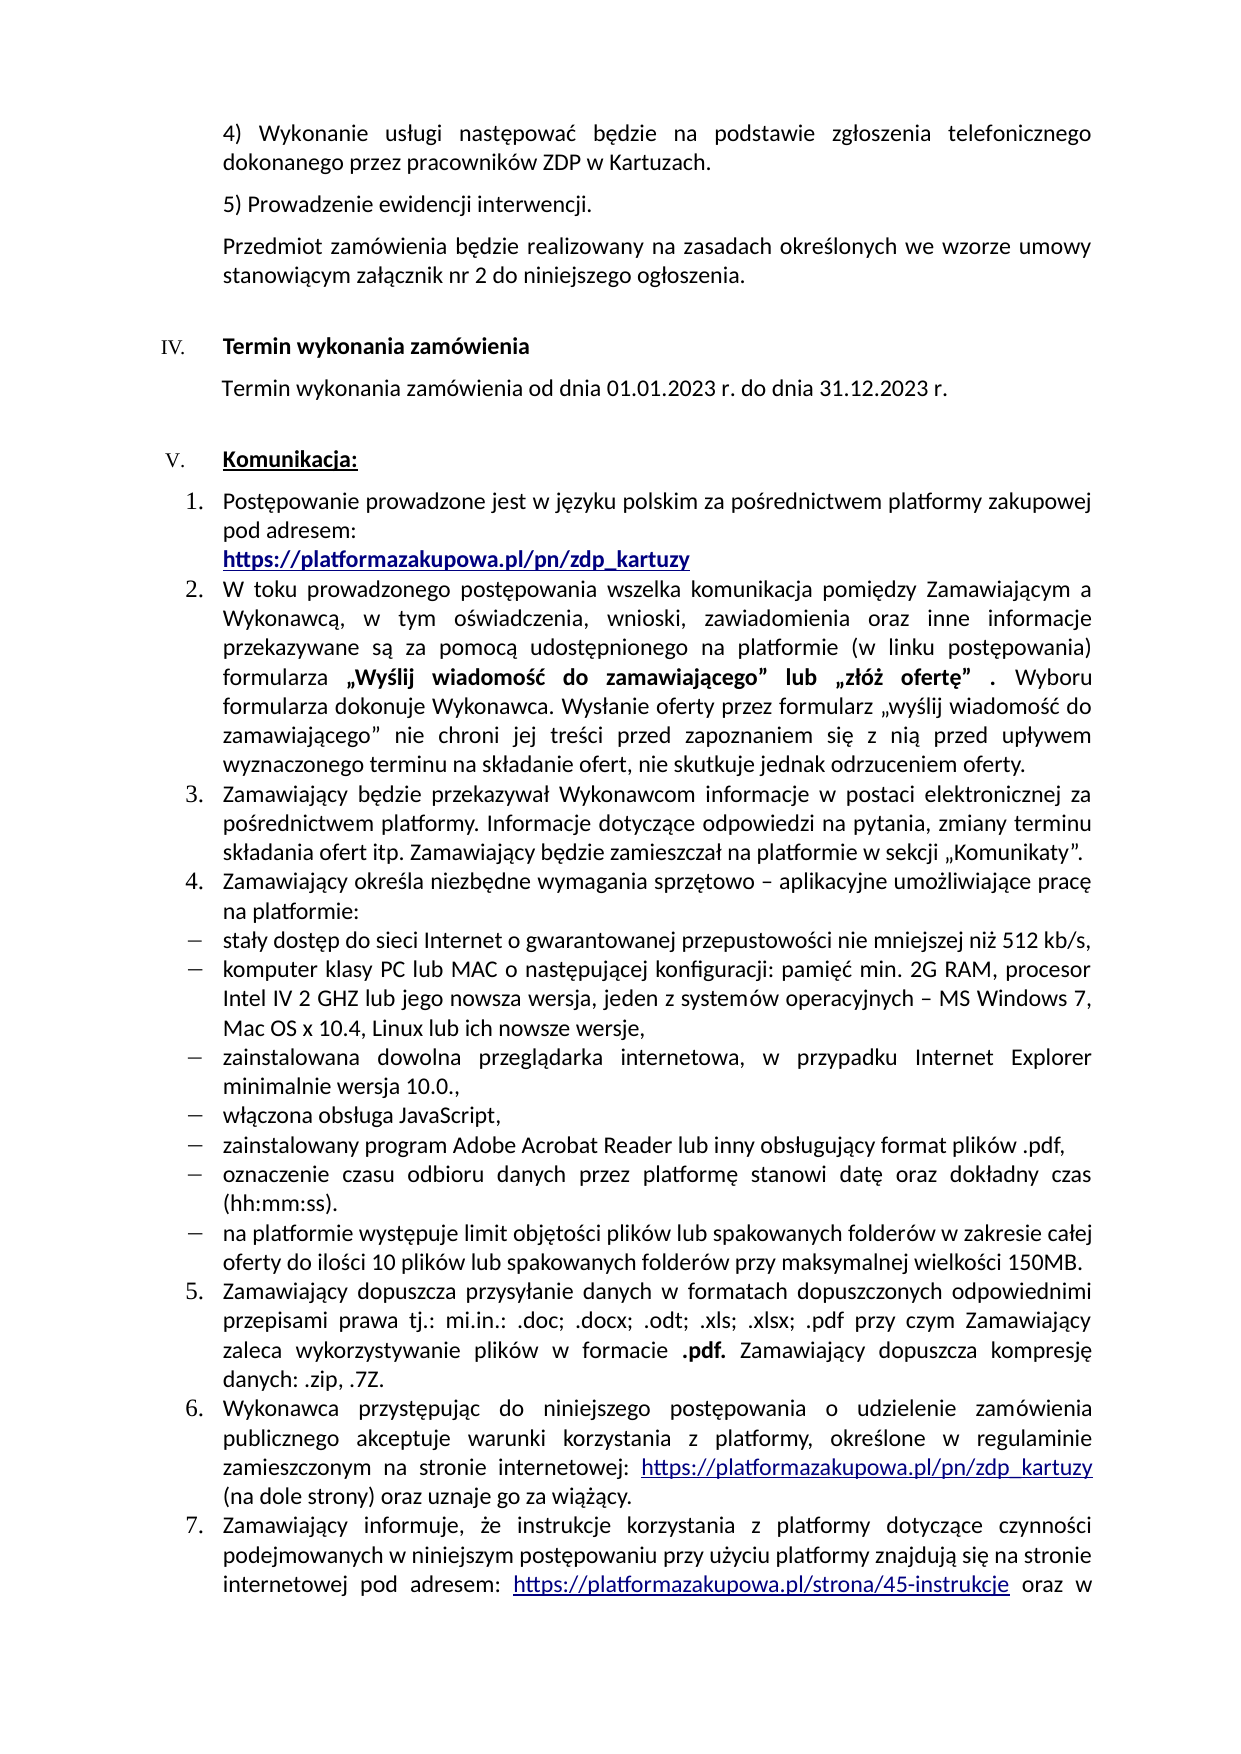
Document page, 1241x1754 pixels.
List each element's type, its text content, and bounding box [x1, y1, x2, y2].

text https://platformazakupowa.pl/pn/zdp_kartuzy [223, 544, 1093, 574]
list Zamawiający będzie przekazywał Wykonawcom informacje w postaci elektronicznej za pośrednictwem platformy. Informacje dotyczące odpowiedzi na pytania, zmiany terminu składania ofert itp. Zamawiający będzie zamieszczał na platformie w sekcji „Komunikaty”. [185, 779, 1093, 866]
list stały dostęp do sieci Internet o gwarantowanej przepustowości nie mniejszej niż 512 kb/s, [185, 925, 1093, 954]
list Termin wykonania zamówienia [185, 331, 1093, 361]
list Zamawiający dopuszcza przysyłanie danych w formatach dopuszczonych odpowiednimi przepisami prawa tj.: mi.in.: .doc; .docx; .odt; .xls; .xlsx; .pdf przy czym Zamawiający zaleca wykorzystywanie plików w formacie .pdf. Zamawiający dopuszcza kompresję danych: .zip, .7Z. [185, 1276, 1093, 1393]
list zainstalowany program Adobe Acrobat Reader lub inny obsługujący format plików .pdf, [185, 1130, 1093, 1159]
list włączona obsługa JavaScript, [185, 1101, 1093, 1130]
text 4) Wykonanie usługi następować będzie na podstawie zgłoszenia telefonicznego dokonanego przez pracowników ZDP w Kartuzach. [223, 118, 1093, 177]
text Termin wykonania zamówienia od dnia 01.01.2023 r. do dnia 31.12.2023 r. [221, 373, 1093, 402]
list oznaczenie czasu odbioru danych przez platformę stanowi datę oraz dokładny czas (hh:mm:ss). [185, 1159, 1093, 1218]
list Komunikacja: [185, 444, 1093, 473]
list Wykonawca przystępując do niniejszego postępowania o udzielenie zamówienia publicznego akceptuje warunki korzystania z platformy, określone w regulaminie zamieszczonym na stronie internetowej: https://platformazakupowa.pl/pn/zdp_kartuzy (na dole strony) oraz uznaje go za wiążący. [185, 1393, 1093, 1510]
list Zamawiający określa niezbędne wymagania sprzętowo – aplikacyjne umożliwiające pracę na platformie: [185, 866, 1093, 925]
list Zamawiający informuje, że instrukcje korzystania z platformy dotyczące czynności podejmowanych w niniejszym postępowaniu przy użyciu platformy znajdują się na stronie internetowej pod adresem: https://platformazakupowa.pl/strona/45-instrukcje oraz w [185, 1510, 1093, 1598]
list Postępowanie prowadzone jest w języku polskim za pośrednictwem platformy zakupowej pod adresem: [185, 486, 1093, 544]
list W toku prowadzonego postępowania wszelka komunikacja pomiędzy Zamawiającym a Wykonawcą, w tym oświadczenia, wnioski, zawiadomienia oraz inne informacje przekazywane są za pomocą udostępnionego na platformie (w linku postępowania) formularza „Wyślij wiadomość do zamawiającego” lub „złóż ofertę” . Wyboru formularza dokonuje Wykonawca. Wysłanie oferty przez formularz „wyślij wiadomość do zamawiającego” nie chroni jej treści przed zapoznaniem się z nią przed upływem wyznaczonego terminu na składanie ofert, nie skutkuje jednak odrzuceniem oferty. [185, 574, 1093, 779]
text Przedmiot zamówienia będzie realizowany na zasadach określonych we wzorze umowy stanowiącym załącznik nr 2 do niniejszego ogłoszenia. [223, 231, 1093, 289]
text 5) Prowadzenie ewidencji interwencji. [223, 189, 1093, 218]
list komputer klasy PC lub MAC o następującej konfiguracji: pamięć min. 2G RAM, procesor Intel IV 2 GHZ lub jego nowsza wersja, jeden z systemów operacyjnych – MS Windows 7, Mac OS x 10.4, Linux lub ich nowsze wersje, [185, 954, 1093, 1042]
list na platformie występuje limit objętości plików lub spakowanych folderów w zakresie całej oferty do ilości 10 plików lub spakowanych folderów przy maksymalnej wielkości 150MB. [185, 1218, 1093, 1276]
list zainstalowana dowolna przeglądarka internetowa, w przypadku Internet Explorer minimalnie wersja 10.0., [185, 1042, 1093, 1101]
